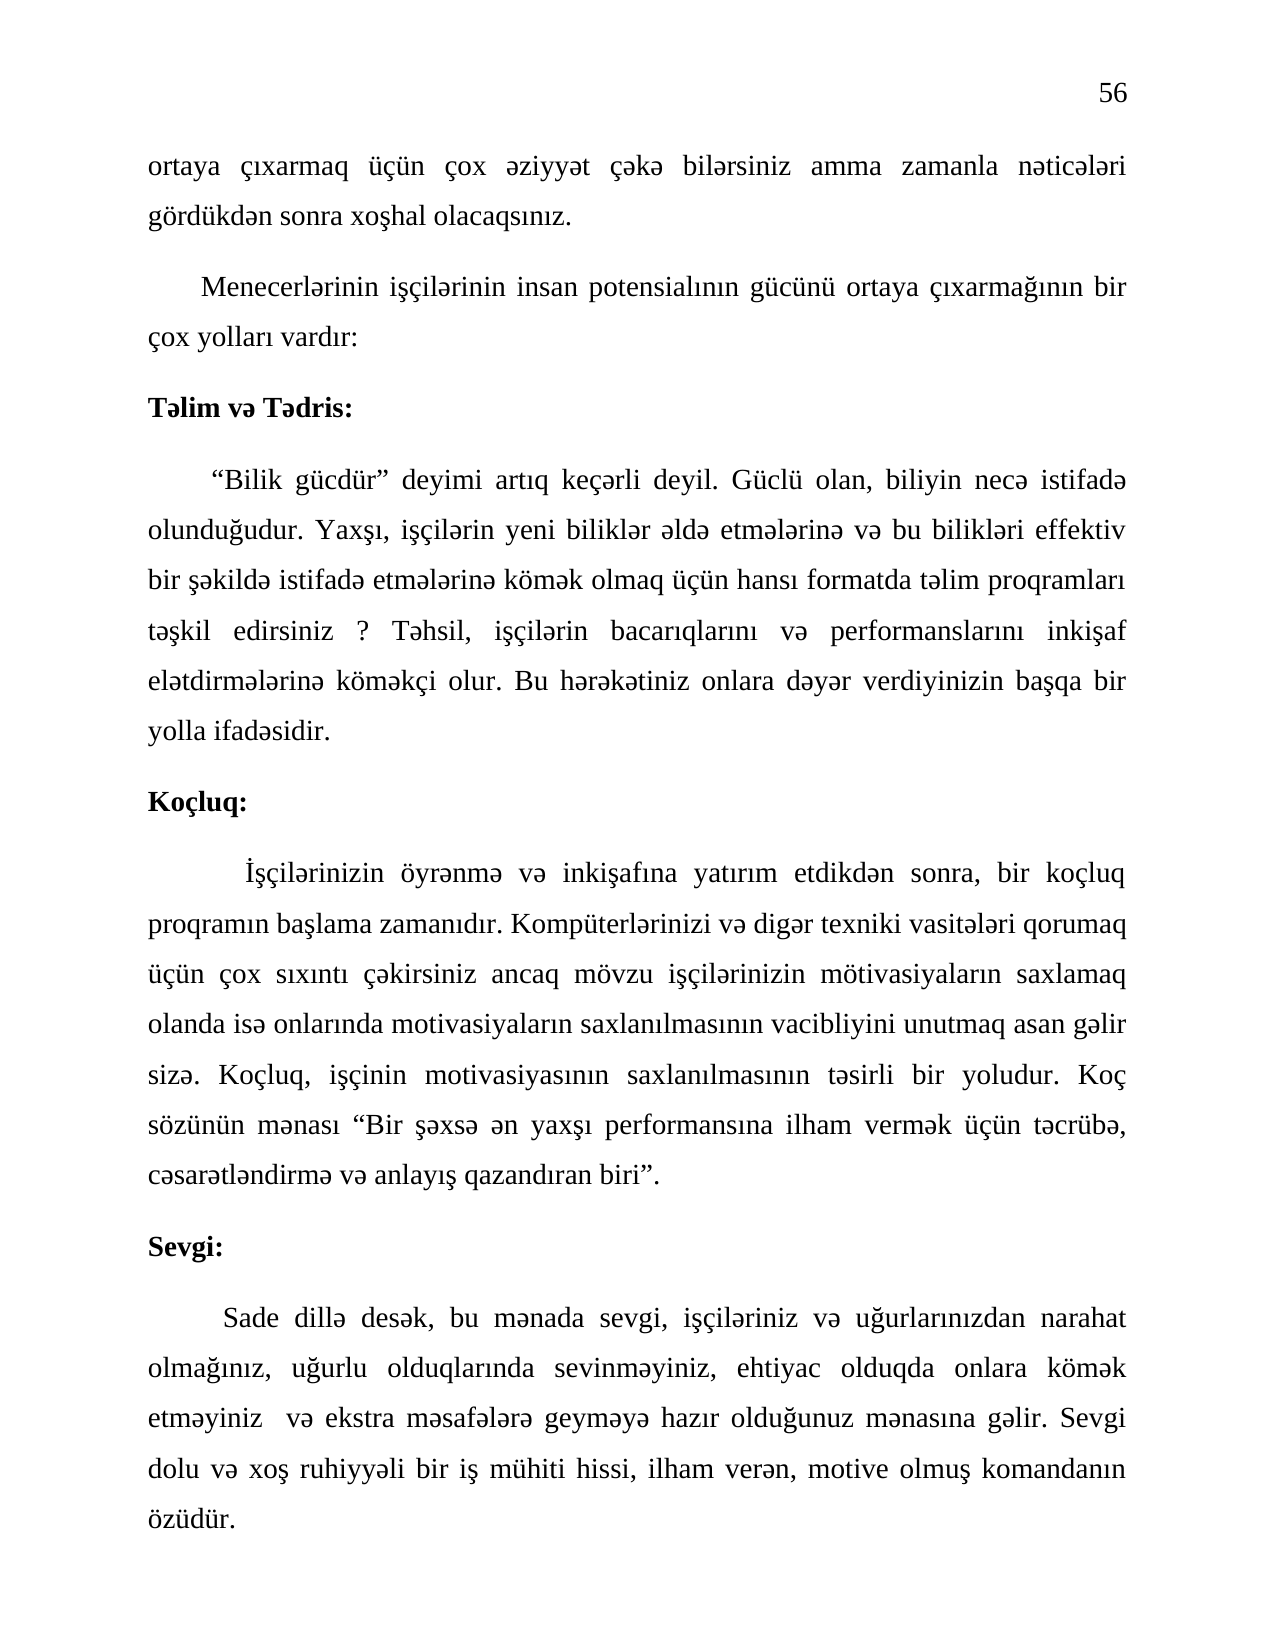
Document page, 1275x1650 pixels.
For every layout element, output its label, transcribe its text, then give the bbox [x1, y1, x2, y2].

text ortaya çıxarmaq üçün çox əziyyət çəkə bilərsiniz amma zamanla nəticələri gördükdən sonra xoşhal olacaqsınız. [148, 148, 1127, 232]
text Sade dillə desək, bu mənada sevgi, işçiləriniz və uğurlarınızdan narahat olmağınız, uğurlu olduqlarında sevinməyiniz, ehtiyac olduqda onlara kömək etməyiniz və ekstra məsafələrə geyməyə hazır olduğunuz mənasına gəlir. Sevgi dolu və xoş ruhiyyəli bir iş mühiti hissi, ilham verən, motive olmuş komandanın özüdür. [148, 1300, 1127, 1534]
text Menecerlərinin işçilərinin insan potensialının gücünü ortaya çıxarmağının bir çox yolları vardır: [148, 269, 1127, 353]
text İşçilərinizin öyrənmə və inkişafına yatırım etdikdən sonra, bir koçluq proqramın başlama zamanıdır. Kompüterlərinizi və digər texniki vasitələri qorumaq üçün çox sıxıntı çəkirsiniz ancaq mövzu işçilərinizin mötivasiyaların saxlamaq olanda isə onlarında motivasiyaların saxlanılmasının vacibliyini unutmaq asan gəlir sizə. Koçluq, işçinin motivasiyasının saxlanılmasının təsirli bir yoludur. Koç sözünün mənası “Bir şəxsə ən yaxşı performansına ilham vermək üçün təcrübə, cəsarətləndirmə və anlayış qazandıran biri”. [148, 856, 1127, 1191]
text Təlim və Tədris: [148, 391, 1127, 424]
text Koçluq: [148, 784, 1127, 818]
text “Bilik gücdür” deyimi artıq keçərli deyil. Güclü olan, biliyin necə istifadə olunduğudur. Yaxşı, işçilərin yeni biliklər əldə etmələrinə və bu bilikləri effektiv bir şəkildə istifadə etmələrinə kömək olmaq üçün hansı formatda təlim proqramları təşkil edirsiniz ? Təhsil, işçilərin bacarıqlarını və performanslarını inkişaf elətdirmələrinə köməkçi olur. Bu hərəkətiniz onlara dəyər verdiyinizin başqa bir yolla ifadəsidir. [148, 462, 1127, 747]
text Sevgi: [148, 1229, 1127, 1262]
